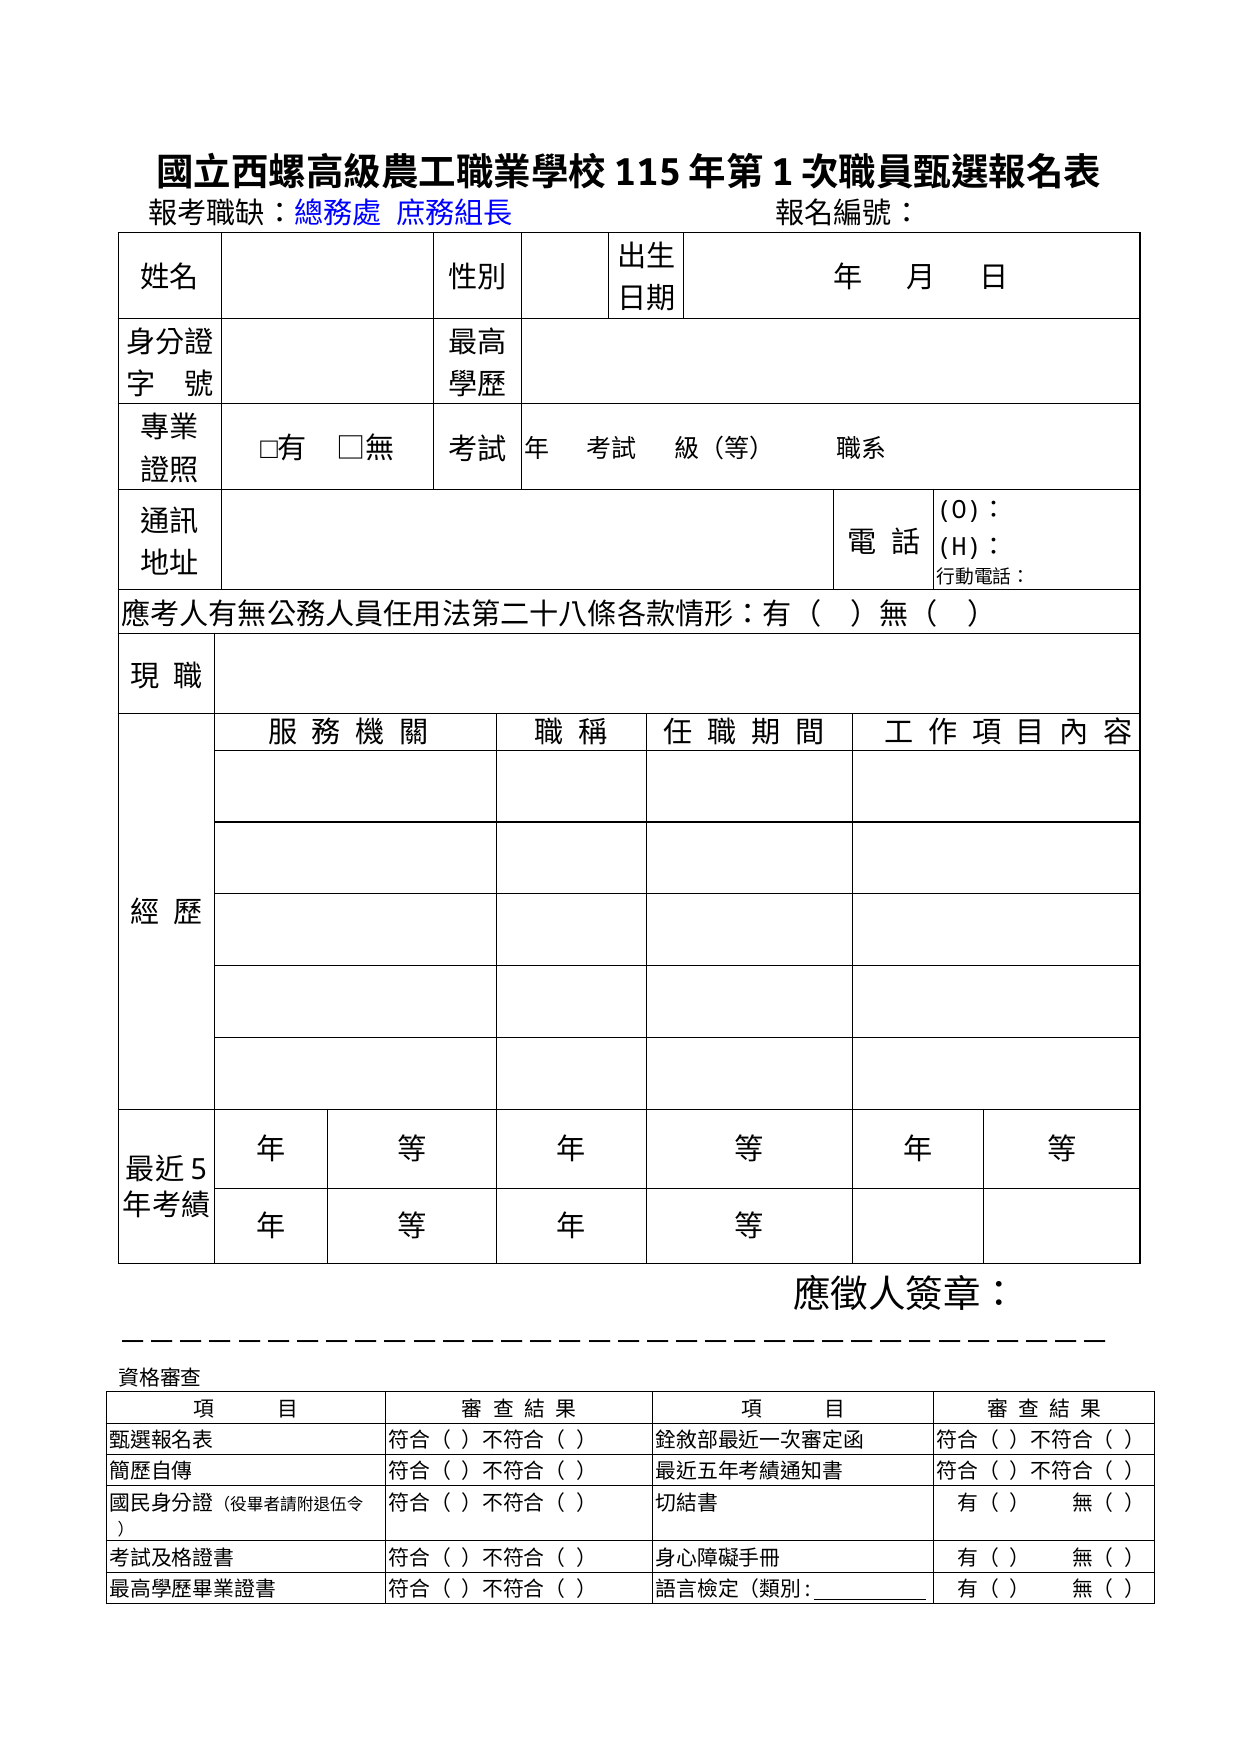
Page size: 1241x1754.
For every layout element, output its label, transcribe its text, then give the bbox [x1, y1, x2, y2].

table_header 性別 [434, 233, 521, 317]
table_cell [647, 1038, 852, 1109]
table_cell 工 作 項 目 內 容 [853, 714, 1139, 749]
table_cell 符合（ ）不符合（ ） [386, 1573, 652, 1603]
table_cell [647, 823, 852, 893]
table_cell 應考人有無公務人員任用法第二十八條各款情形：有（ ）無（ ） [119, 590, 1139, 633]
table_cell [215, 634, 1139, 713]
text 資格審查 [118, 1361, 1122, 1391]
table_cell 等 [328, 1189, 496, 1263]
table_cell [647, 751, 852, 821]
table_cell 等 [647, 1189, 852, 1263]
table_cell 甄選報名表 [107, 1424, 385, 1454]
table_cell 現 職 [119, 634, 214, 713]
table_header 項 目 [653, 1392, 933, 1422]
table_cell [215, 823, 496, 893]
table_cell 符合（ ）不符合（ ） [934, 1424, 1154, 1454]
table_cell [497, 751, 646, 821]
table_cell 年 考試 級（等） 職系 [522, 404, 1139, 489]
table_cell 考試 [434, 404, 521, 489]
table_cell [853, 751, 1139, 821]
table_cell 年 [215, 1110, 327, 1188]
table_cell 符合（ ）不符合（ ） [386, 1455, 652, 1485]
table_cell [497, 1038, 646, 1109]
table_cell 服 務 機 關 [215, 714, 496, 749]
table_header 審 查 結 果 [386, 1392, 652, 1422]
table_cell [215, 894, 496, 965]
table_cell [215, 751, 496, 821]
table_cell [497, 823, 646, 893]
table_cell 電 話 [834, 490, 933, 589]
table_cell [215, 966, 496, 1037]
table_cell 最高學歷畢業證書 [107, 1573, 385, 1603]
table_cell 等 [984, 1110, 1139, 1188]
table_header 出生 日期 [609, 233, 683, 317]
table_cell 銓敘部最近一次審定函 [653, 1424, 933, 1454]
table_cell [853, 966, 1139, 1037]
table_cell 最近5年考績 [119, 1110, 214, 1263]
table_cell (O)： (H)： 行動電話： [934, 490, 1139, 589]
table_cell 等 [647, 1110, 852, 1188]
table_cell [215, 1038, 496, 1109]
table_cell 等 [328, 1110, 496, 1188]
table_cell 切結書 [653, 1486, 933, 1540]
text 應徵人簽章： [118, 1264, 1122, 1319]
table_cell 簡歷自傳 [107, 1455, 385, 1485]
table_cell □有 □無 [222, 404, 433, 489]
table_cell [497, 966, 646, 1037]
table_cell [522, 319, 1139, 403]
table_cell 語言檢定（類別: [653, 1573, 933, 1603]
table_cell [853, 1038, 1139, 1109]
text 報考職缺：總務處 庶務組長 報名編號： [118, 189, 1122, 232]
text －－－－－－－－－－－－－－－－－－－－－－－－－－－－－－－－－－ [118, 1319, 1122, 1361]
table_cell [984, 1189, 1139, 1263]
table_cell 有（ ） 無（ ） [934, 1541, 1154, 1572]
table_cell 年 [497, 1110, 646, 1188]
table_cell [647, 894, 852, 965]
table_cell 符合（ ）不符合（ ） [934, 1455, 1154, 1485]
table_cell 符合（ ）不符合（ ） [386, 1424, 652, 1454]
table_header [522, 233, 608, 317]
table_cell [853, 1189, 983, 1263]
table_cell 身分證字 號 [119, 319, 221, 403]
table_cell 職 稱 [497, 714, 646, 749]
table_cell 通訊 地址 [119, 490, 221, 589]
table_cell 有（ ） 無（ ） [934, 1573, 1154, 1603]
table_cell 任 職 期 間 [647, 714, 852, 749]
table_header 審 查 結 果 [934, 1392, 1154, 1422]
table_cell 最近五年考績通知書 [653, 1455, 933, 1485]
table_cell 專業 證照 [119, 404, 221, 489]
table_cell 年 [497, 1189, 646, 1263]
table_cell 最高 學歷 [434, 319, 521, 403]
table_header 項 目 [107, 1392, 385, 1422]
table_cell 有（ ） 無（ ） [934, 1486, 1154, 1540]
table_cell [647, 966, 852, 1037]
table_cell [853, 894, 1139, 965]
table_cell 經 歷 [119, 714, 214, 1109]
table_cell [497, 894, 646, 965]
text 國立西螺高級農工職業學校115年第1次職員甄選報名表 [135, 127, 1122, 189]
table_header 年 月 日 [684, 233, 1139, 317]
table_cell [853, 823, 1139, 893]
table_cell [222, 490, 833, 589]
table_cell 國民身分證（役畢者請附退伍令 ） [107, 1486, 385, 1540]
table_cell 年 [215, 1189, 327, 1263]
table_cell 考試及格證書 [107, 1541, 385, 1572]
table_cell 符合（ ）不符合（ ） [386, 1541, 652, 1572]
table_cell 身心障礙手冊 [653, 1541, 933, 1572]
table_cell 符合（ ）不符合（ ） [386, 1486, 652, 1540]
table_header 姓名 [119, 233, 221, 317]
table_cell 年 [853, 1110, 983, 1188]
table_cell [222, 319, 433, 403]
table_header [222, 233, 433, 317]
